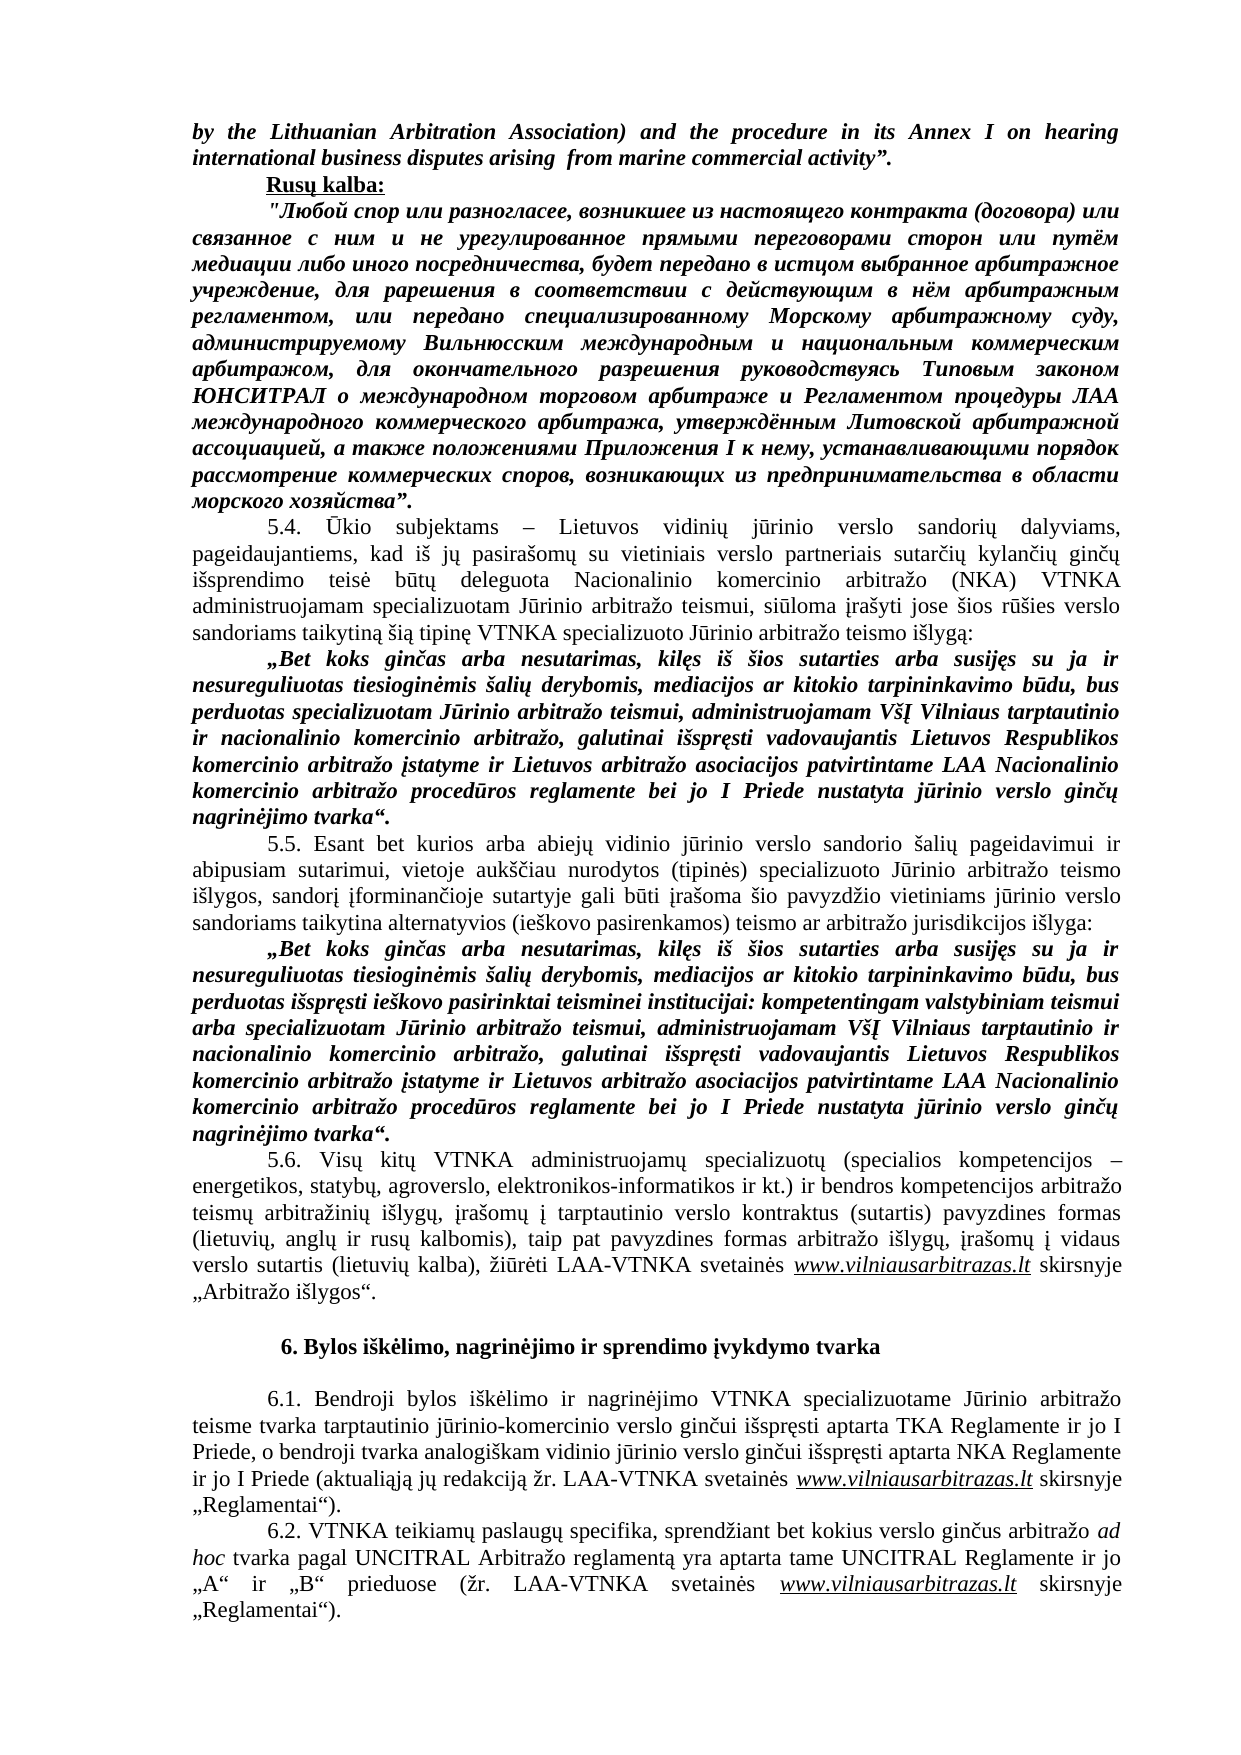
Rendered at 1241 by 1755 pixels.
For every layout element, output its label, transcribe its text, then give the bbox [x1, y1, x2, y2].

text 5.4. Ūkio subjektams – Lietuvos vidinių jūrinio verslo sandorių dalyviams, pageidaujantiems, kad iš jų pasirašomų su vietiniais verslo partneriais sutarčių kylančių ginčų išsprendimo teisė būtų deleguota Nacionalinio komercinio arbitražo (NKA) VTNKA administruojamam specializuotam Jūrinio arbitražo teismui, siūloma įrašyti jose šios rūšies verslo sandoriams taikytiną šią tipinę VTNKA specializuoto Jūrinio arbitražo teismo išlygą: [192, 513, 1122, 645]
text "Любой спор или разногласeе, возникшее из настоящего контракта (договора) или связанное с ним и не урегулированное прямыми переговорами сторон или путём медиации либо иного посредничества, будет передано в истцом выбранное арбитражное учреждение, для рарешения в соответствии с действующим в нём арбитражным регламентом, или передано специализированному Морскому арбитражному суду, администрируемому Вильнюсским международным и национальным коммерческим арбитражом, для окончательного разрешения руководствуясь Типовым законом ЮНСИТРАЛ о международном торговом арбитраже и Регламентом процедуры ЛАА международного коммерческого арбитража, утверждённым Литовской арбитражной ассоциацией, а также положениями Приложения I к нему, устанавливающими порядок рассмотрение коммерческих споров, возникающих из предпринимательства в области морского хозяйства”. [192, 197, 1122, 513]
text „Bet koks ginčas arba nesutarimas, kilęs iš šios sutarties arba susijęs su ja ir nesureguliuotas tiesioginėmis šalių derybomis, mediacijos ar kitokio tarpininkavimo būdu, bus perduotas išspręsti ieškovo pasirinktai teisminei institucijai: kompetentingam valstybiniam teismui arba specializuotam Jūrinio arbitražo teismui, administruojamam VšĮ Vilniaus tarptautinio ir nacionalinio komercinio arbitražo, galutinai išspręsti vadovaujantis Lietuvos Respublikos komercinio arbitražo įstatyme ir Lietuvos arbitražo asociacijos patvirtintame LAA Nacionalinio komercinio arbitražo procedūros reglamente bei jo I Priede nustatyta jūrinio verslo ginčų nagrinėjimo tvarka“. [192, 935, 1122, 1146]
text 6.1. Bendroji bylos iškėlimo ir nagrinėjimo VTNKA specializuotame Jūrinio arbitražo teisme tvarka tarptautinio jūrinio-komercinio verslo ginčui išspręsti aptarta TKA Reglamente ir jo I Priede, o bendroji tvarka analogiškam vidinio jūrinio verslo ginčui išspręsti aptarta NKA Reglamente ir jo I Priede (aktualiąją jų redakciją žr. LAA-VTNKA svetainės www.vilniausarbitrazas.lt skirsnyje „Reglamentai“). [192, 1386, 1122, 1517]
text 6. Bylos iškėlimo, nagrinėjimo ir sprendimo įvykdymo tvarka [192, 1333, 1124, 1359]
text 5.6. Visų kitų VTNKA administruojamų specializuotų (specialios kompetencijos – energetikos, statybų, agroverslo, elektronikos-informatikos ir kt.) ir bendros kompetencijos arbitražo teismų arbitražinių išlygų, įrašomų į tarptautinio verslo kontraktus (sutartis) pavyzdines formas (lietuvių, anglų ir rusų kalbomis), taip pat pavyzdines formas arbitražo išlygų, įrašomų į vidaus verslo sutartis (lietuvių kalba), žiūrėti LAA-VTNKA svetainės www.vilniausarbitrazas.lt skirsnyje „Arbitražo išlygos“. [192, 1146, 1122, 1304]
text by the Lithuanian Arbitration Association) and the procedure in its Annex I on hearing international business disputes arising from marine commercial activity”. [192, 118, 1122, 171]
text 5.5. Esant bet kurios arba abiejų vidinio jūrinio verslo sandorio šalių pageidavimui ir abipusiam sutarimui, vietoje aukščiau nurodytos (tipinės) specializuoto Jūrinio arbitražo teismo išlygos, sandorį įforminančioje sutartyje gali būti įrašoma šio pavyzdžio vietiniams jūrinio verslo sandoriams taikytina alternatyvios (ieškovo pasirenkamos) teismo ar arbitražo jurisdikcijos išlyga: [192, 830, 1122, 935]
text 6.2. VTNKA teikiamų paslaugų specifika, sprendžiant bet kokius verslo ginčus arbitražo ad hoc tvarka pagal UNCITRAL Arbitražo reglamentą yra aptarta tame UNCITRAL Reglamente ir jo „A“ ir „B“ prieduose (žr. LAA-VTNKA svetainės www.vilniausarbitrazas.lt skirsnyje „Reglamentai“). [192, 1517, 1122, 1623]
text „Bet koks ginčas arba nesutarimas, kilęs iš šios sutarties arba susijęs su ja ir nesureguliuotas tiesioginėmis šalių derybomis, mediacijos ar kitokio tarpininkavimo būdu, bus perduotas specializuotam Jūrinio arbitražo teismui, administruojamam VšĮ Vilniaus tarptautinio ir nacionalinio komercinio arbitražo, galutinai išspręsti vadovaujantis Lietuvos Respublikos komercinio arbitražo įstatyme ir Lietuvos arbitražo asociacijos patvirtintame LAA Nacionalinio komercinio arbitražo procedūros reglamente bei jo I Priede nustatyta jūrinio verslo ginčų nagrinėjimo tvarka“. [192, 645, 1122, 830]
text Rusų kalba: [192, 171, 1122, 197]
